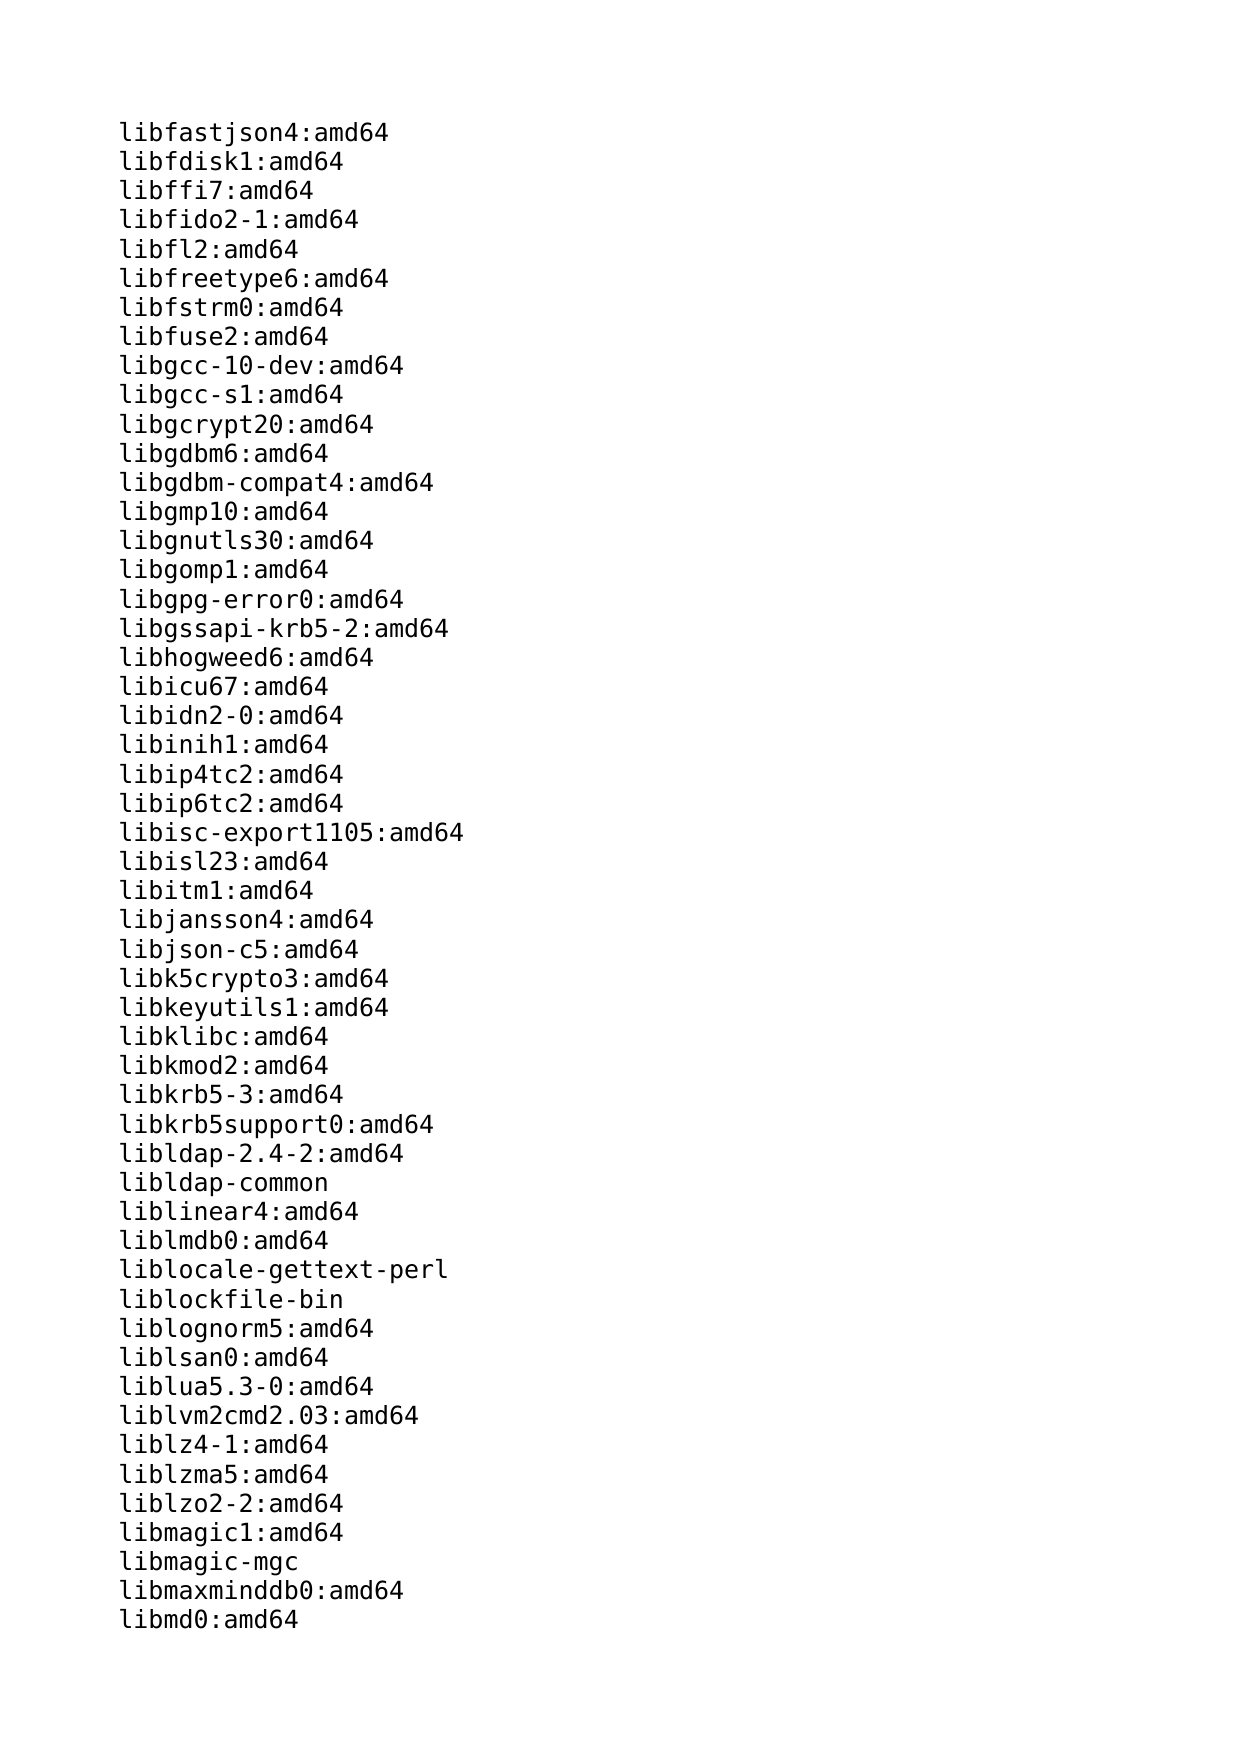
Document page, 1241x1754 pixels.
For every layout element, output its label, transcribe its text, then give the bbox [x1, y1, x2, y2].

text libfastjson4:amd64 libfdisk1:amd64 libffi7:amd64 libfido2-1:amd64 libfl2:amd64 libfreetype6:amd64 libfstrm0:amd64 libfuse2:amd64 libgcc-10-dev:amd64 libgcc-s1:amd64 libgcrypt20:amd64 libgdbm6:amd64 libgdbm-compat4:amd64 libgmp10:amd64 libgnutls30:amd64 libgomp1:amd64 libgpg-error0:amd64 libgssapi-krb5-2:amd64 libhogweed6:amd64 libicu67:amd64 libidn2-0:amd64 libinih1:amd64 libip4tc2:amd64 libip6tc2:amd64 libisc-export1105:amd64 libisl23:amd64 libitm1:amd64 libjansson4:amd64 libjson-c5:amd64 libk5crypto3:amd64 libkeyutils1:amd64 libklibc:amd64 libkmod2:amd64 libkrb5-3:amd64 libkrb5support0:amd64 libldap-2.4-2:amd64 libldap-common liblinear4:amd64 liblmdb0:amd64 liblocale-gettext-perl liblockfile-bin liblognorm5:amd64 liblsan0:amd64 liblua5.3-0:amd64 liblvm2cmd2.03:amd64 liblz4-1:amd64 liblzma5:amd64 liblzo2-2:amd64 libmagic1:amd64 libmagic-mgc libmaxminddb0:amd64 libmd0:amd64 [118, 118, 1122, 1635]
